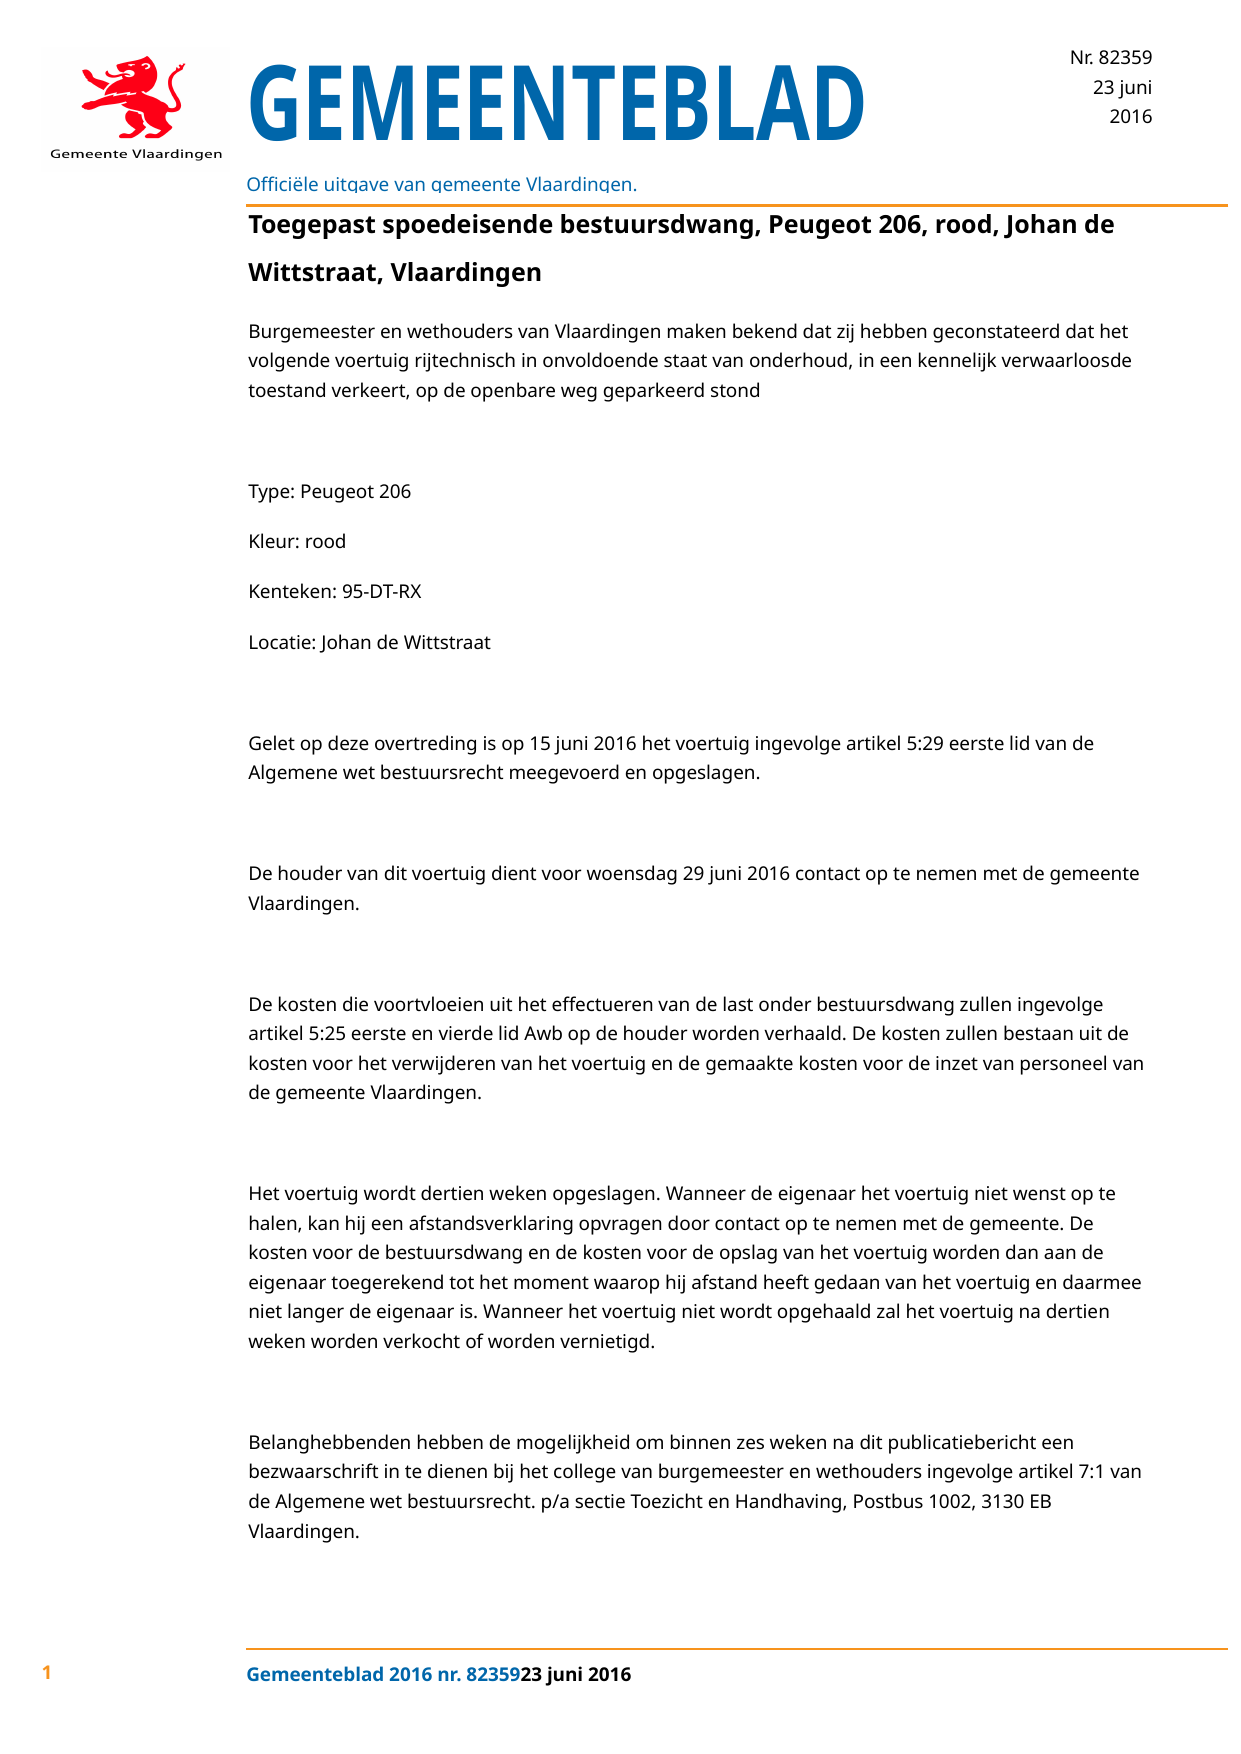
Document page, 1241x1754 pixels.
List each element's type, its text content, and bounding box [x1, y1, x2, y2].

text Belanghebbenden hebben de mogelijkheid om binnen zes weken na dit publicatiebericht een bezwaarschrift in te dienen bij het college van burgemeester en wethouders ingevolge artikel 7:1 van de Algemene wet bestuursrecht. p/a sectie Toezicht en Handhaving, Postbus 1002, 3130 EB Vlaardingen. [248, 1429, 1152, 1544]
text Kleur: rood [248, 528, 1152, 554]
text De houder van dit voertuig dient voor woensdag 29 juni 2016 contact op te nemen met de gemeente Vlaardingen. [248, 860, 1152, 916]
text Gelet op deze overtreding is op 15 juni 2016 het voertuig ingevolge artikel 5:29 eerste lid van de Algemene wet bestuursrecht meegevoerd en opgeslagen. [248, 730, 1152, 785]
text Type: Peugeot 206 [248, 478, 1152, 504]
text Locatie: Johan de Wittstraat [248, 629, 1152, 655]
text Toegepast spoedeisende bestuursdwang, Peugeot 206, rood, Johan de Wittstraat, Vlaardingen [248, 207, 1152, 288]
text De kosten die voortvloeien uit het effectueren van de last onder bestuursdwang zullen ingevolge artikel 5:25 eerste en vierde lid Awb op de houder worden verhaald. De kosten zullen bestaan uit de kosten voor het verwijderen van het voertuig en de gemaakte kosten voor de inzet van personeel van de gemeente Vlaardingen. [248, 991, 1152, 1105]
text Burgemeester en wethouders van Vlaardingen maken bekend dat zij hebben geconstateerd dat het volgende voertuig rijtechnisch in onvoldoende staat van onderhoud, in een kennelijk verwaarloosde toestand verkeert, op de openbare weg geparkeerd stond [248, 318, 1152, 403]
picture [41, 47, 231, 172]
text Kenteken: 95-DT-RX [248, 579, 1152, 604]
text Het voertuig wordt dertien weken opgeslagen. Wanneer de eigenaar het voertuig niet wenst op te halen, kan hij een afstandsverklaring opvragen door contact op te nemen met de gemeente. De kosten voor de bestuursdwang en de kosten voor de opslag van het voertuig worden dan aan de eigenaar toegerekend tot het moment waarop hij afstand heeft gedaan van het voertuig en daarmee niet langer de eigenaar is. Wanneer het voertuig niet wordt opgehaald zal het voertuig na dertien weken worden verkocht of worden vernietigd. [248, 1180, 1152, 1354]
